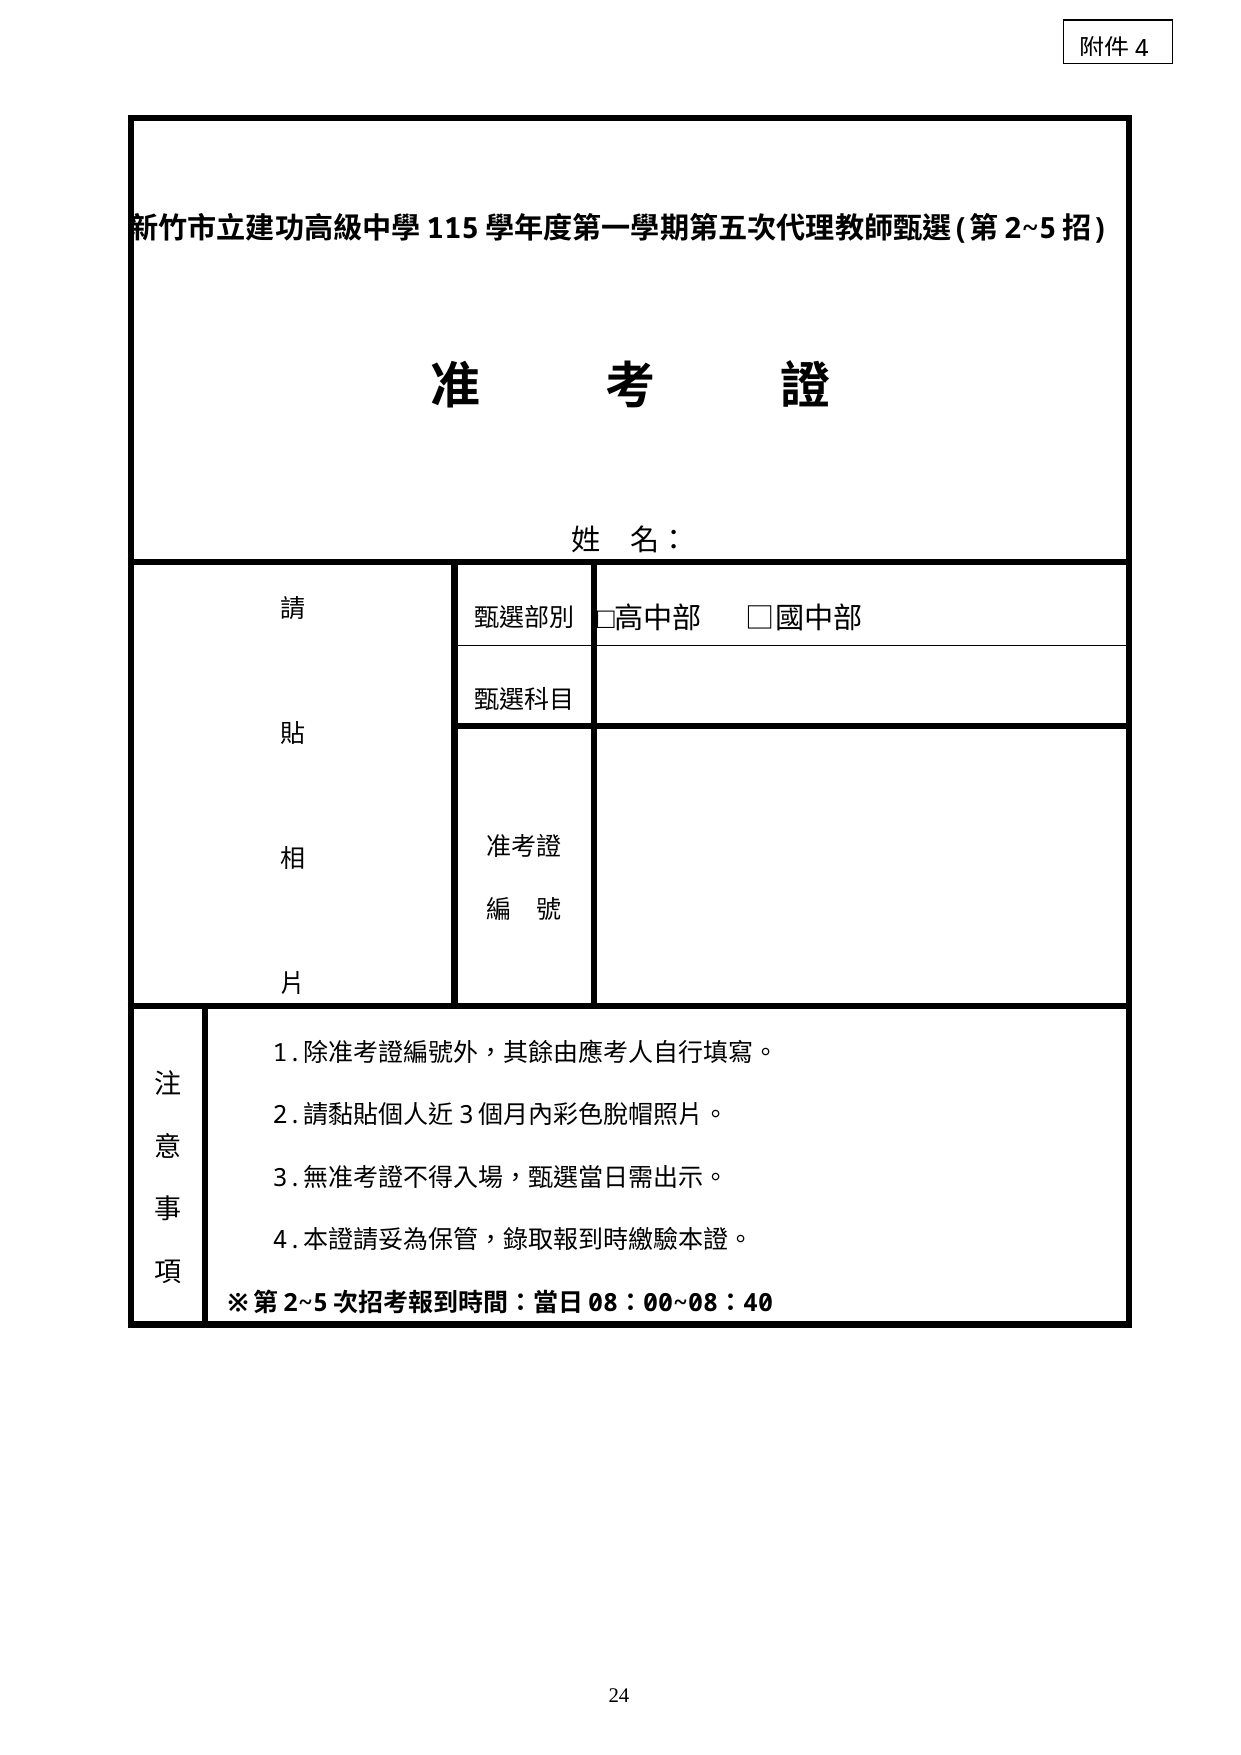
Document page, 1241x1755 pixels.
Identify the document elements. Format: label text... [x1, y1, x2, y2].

text 附件4 [1079, 28, 1157, 55]
table_header 新竹市立建功高級中學115學年度第一學期第五次代理教師甄選(第2~5招) 准 考 證 姓 名： [134, 121, 1126, 559]
table_cell [597, 729, 1126, 1002]
table_cell □高中部 □國中部 [597, 565, 1126, 645]
table_cell 請 貼 相 片 [134, 565, 451, 1002]
table_cell 注 意 事 項 [134, 1009, 202, 1321]
table_cell 准考證 編 號 [458, 729, 591, 1002]
table_cell 甄選科目 [458, 646, 591, 723]
table_cell 甄選部別 [458, 565, 591, 645]
table_cell [597, 646, 1126, 723]
table_cell 除准考證編號外，其餘由應考人自行填寫。 請黏貼個人近3個月內彩色脫帽照片。 無准考證不得入場，甄選當日需出示。 本證請妥為保管，錄取報到時繳驗本證。 ※第2~5次招考報到時間：當日08：00~08：40 [208, 1009, 1126, 1321]
